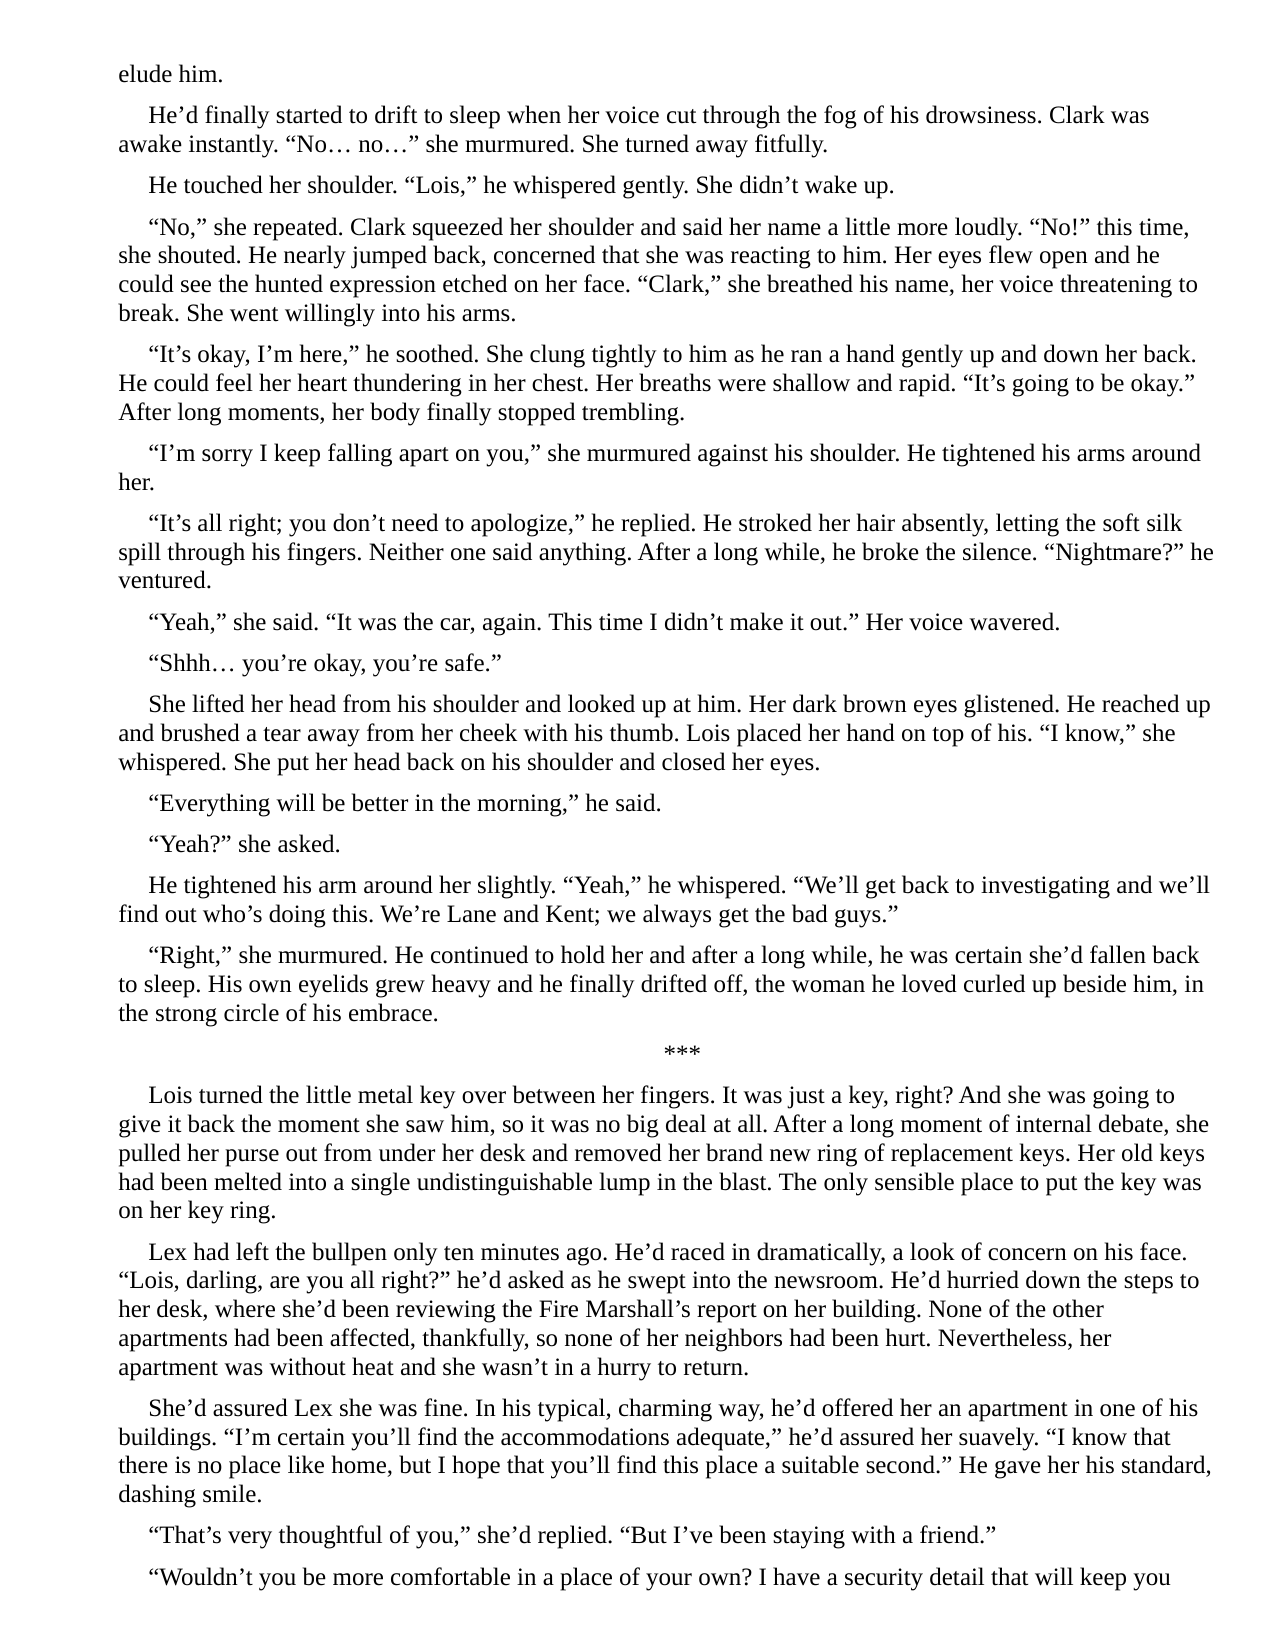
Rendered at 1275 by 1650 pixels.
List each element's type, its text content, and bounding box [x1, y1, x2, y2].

text “It’s all right; you don’t need to apologize,” he replied. He stroked her hair absently, letting the soft silk spill through his fingers. Neither one said anything. After a long while, he broke the silence. “Nightmare?” he ventured. [118, 508, 1216, 594]
text “I’m sorry I keep falling apart on you,” she murmured against his shoulder. He tightened his arms around her. [118, 438, 1216, 495]
text “That’s very thoughtful of you,” she’d replied. “But I’ve been staying with a friend.” [118, 1520, 1216, 1549]
text elude him. [118, 59, 1216, 88]
text Lois turned the little metal key over between her fingers. It was just a key, right? And she was going to give it back the moment she saw him, so it was no big deal at all. After a long moment of internal debate, she pulled her purse out from under her desk and removed her brand new ring of replacement keys. Her old keys had been melted into a single undistinguishable lump in the blast. The only sensible place to put the key was on her key ring. [118, 1080, 1216, 1224]
text “Right,” she murmured. He continued to hold her and after a long while, he was certain she’d fallen back to sleep. His own eyelids grew heavy and he finally drifted off, the woman he loved curled up beside him, in the strong circle of his embrace. [118, 940, 1216, 1027]
text *** [118, 1039, 1216, 1068]
text Lex had left the bullpen only ten minutes ago. He’d raced in dramatically, a look of concern on his face. “Lois, darling, are you all right?” he’d asked as he swept into the newsroom. He’d hurried down the steps to her desk, where she’d been reviewing the Fire Marshall’s report on her building. None of the other apartments had been affected, thankfully, so none of her neighbors had been hurt. Nevertheless, her apartment was without heat and she wasn’t in a hurry to return. [118, 1237, 1216, 1380]
text “Everything will be better in the morning,” he said. [118, 788, 1216, 817]
text “No,” she repeated. Clark squeezed her shoulder and said her name a little more loudly. “No!” this time, she shouted. He nearly jumped back, concerned that she was reacting to him. Her eyes flew open and he could see the hunted expression etched on her face. “Clark,” she breathed his name, her voice threatening to break. She went willingly into his arms. [118, 212, 1216, 327]
text She’d assured Lex she was fine. In his typical, charming way, he’d offered her an apartment in one of his buildings. “I’m certain you’ll find the accommodations adequate,” he’d assured her suavely. “I know that there is no place like home, but I hope that you’ll find this place a suitable second.” He gave her his standard, dashing smile. [118, 1393, 1216, 1508]
text “It’s okay, I’m here,” he soothed. She clung tightly to him as he ran a hand gently up and down her back. He could feel her heart thundering in her chest. Her breaths were shallow and rapid. “It’s going to be okay.” After long moments, her body finally stopped trembling. [118, 339, 1216, 425]
text He touched her shoulder. “Lois,” he whispered gently. She didn’t wake up. [118, 170, 1216, 199]
text He’d finally started to drift to sleep when her voice cut through the fog of his drowsiness. Clark was awake instantly. “No… no…” she murmured. She turned away fitfully. [118, 100, 1216, 158]
text “Shhh… you’re okay, you’re safe.” [118, 648, 1216, 677]
text “Wouldn’t you be more comfortable in a place of your own? I have a security detail that will keep you [118, 1562, 1216, 1590]
text He tightened his arm around her slightly. “Yeah,” he whispered. “We’ll get back to investigating and we’ll find out who’s doing this. We’re Lane and Kent; we always get the bad guys.” [118, 870, 1216, 928]
text “Yeah?” she asked. [118, 829, 1216, 858]
text “Yeah,” she said. “It was the car, again. This time I didn’t make it out.” Her voice wavered. [118, 607, 1216, 635]
text She lifted her head from his shoulder and looked up at him. Her dark brown eyes glistened. He reached up and brushed a tear away from her cheek with his thumb. Lois placed her hand on top of his. “I know,” she whispered. She put her head back on his shoulder and closed her eyes. [118, 689, 1216, 775]
